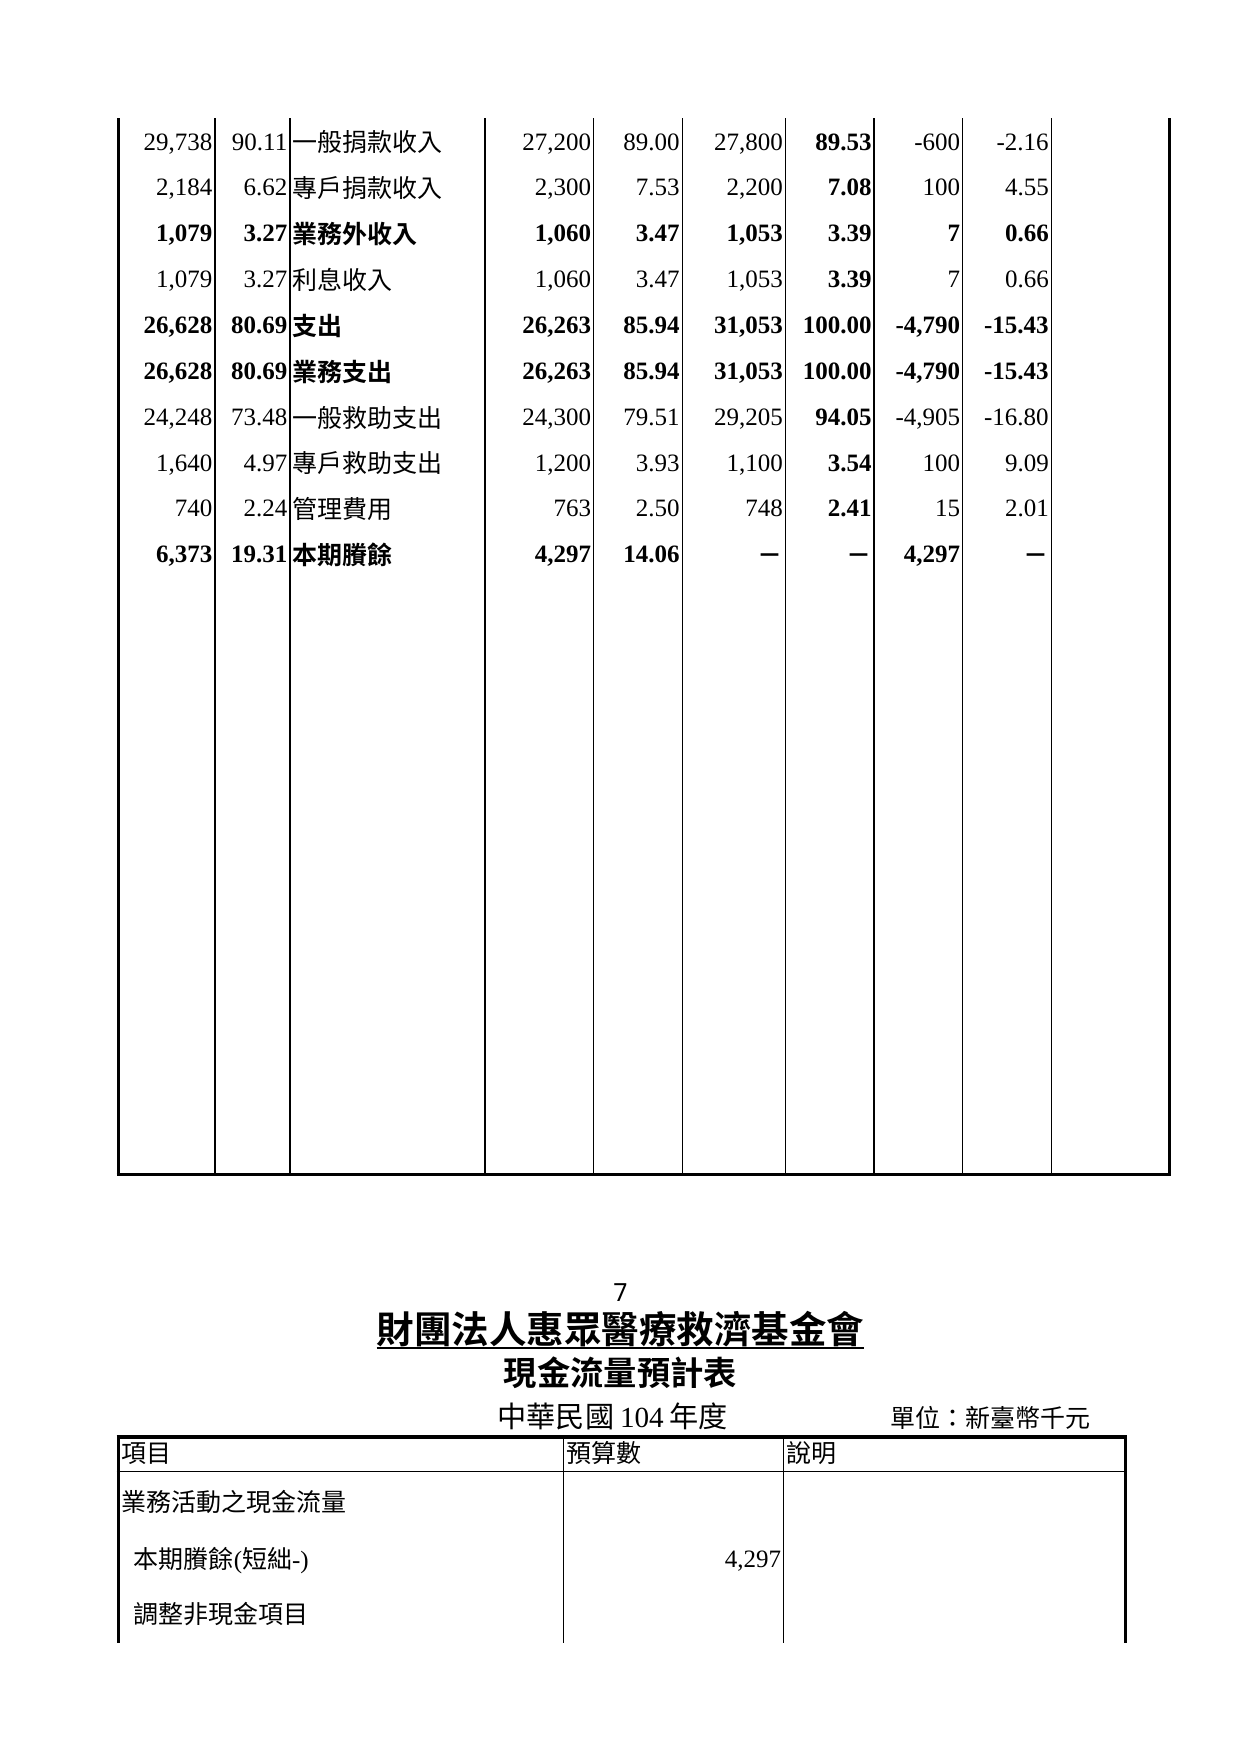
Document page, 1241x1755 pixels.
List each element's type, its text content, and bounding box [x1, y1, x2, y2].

table_cell 3.39 [786, 210, 873, 256]
table_cell [486, 623, 593, 668]
table_cell [683, 668, 785, 714]
table_cell [594, 989, 682, 1035]
table_cell 29,738 [120, 118, 214, 164]
table_cell [486, 1127, 593, 1172]
table_cell [786, 989, 873, 1035]
table_cell [216, 714, 289, 760]
table_cell 0.66 [963, 210, 1051, 256]
table_cell [120, 577, 214, 622]
table_cell [291, 852, 484, 897]
table_cell [875, 852, 962, 897]
table_cell 763 [486, 485, 593, 531]
table_cell 調整非現金項目 [120, 1586, 563, 1642]
table_cell [120, 760, 214, 806]
table_cell 740 [120, 485, 214, 531]
table_cell 100 [875, 439, 962, 485]
table_cell 85.94 [594, 348, 682, 393]
table_cell [1052, 1081, 1168, 1127]
table_cell [291, 898, 484, 943]
table_cell [1052, 393, 1168, 439]
table_cell [875, 668, 962, 714]
table_cell 79.51 [594, 393, 682, 439]
table_cell [486, 852, 593, 897]
table_cell 2,184 [120, 164, 214, 210]
table_cell [1052, 714, 1168, 760]
table_cell 業務活動之現金流量 [120, 1472, 563, 1531]
table_cell [1052, 301, 1168, 347]
table_cell [120, 1035, 214, 1081]
table_header 預算數 [564, 1439, 783, 1471]
table_cell [291, 577, 484, 622]
table_cell 2.01 [963, 485, 1051, 531]
table_cell [786, 760, 873, 806]
table_cell [875, 806, 962, 852]
table_cell [683, 989, 785, 1035]
table_cell [1052, 898, 1168, 943]
table_cell [1052, 760, 1168, 806]
table_cell [564, 1472, 783, 1531]
table_cell 專戶救助支出 [291, 439, 484, 485]
table_cell [486, 1081, 593, 1127]
table_cell [594, 943, 682, 989]
table_cell [594, 714, 682, 760]
text 7 [118, 1264, 1122, 1310]
table_cell [784, 1531, 1124, 1586]
table_cell [875, 577, 962, 622]
table_cell [486, 577, 593, 622]
table_cell 89.00 [594, 118, 682, 164]
table_cell [1052, 577, 1168, 622]
table_cell [594, 1035, 682, 1081]
table_cell 31,053 [683, 348, 785, 393]
table_cell 2.41 [786, 485, 873, 531]
table_cell [216, 806, 289, 852]
table_cell [486, 898, 593, 943]
table_cell [683, 852, 785, 897]
table_cell [594, 806, 682, 852]
table_cell 3.54 [786, 439, 873, 485]
table_cell 1,060 [486, 210, 593, 256]
table_cell [963, 898, 1051, 943]
table_cell 73.48 [216, 393, 289, 439]
table_cell [963, 852, 1051, 897]
table_cell [120, 852, 214, 897]
table_cell [291, 989, 484, 1035]
table_cell 業務外收入 [291, 210, 484, 256]
table_cell [1052, 943, 1168, 989]
table_cell [120, 1127, 214, 1172]
table_cell [564, 1586, 783, 1642]
table_cell [683, 623, 785, 668]
table_cell 15 [875, 485, 962, 531]
table_cell [1052, 668, 1168, 714]
table_cell [291, 760, 484, 806]
table_cell [786, 1127, 873, 1172]
table_cell [683, 1081, 785, 1127]
table_cell [963, 760, 1051, 806]
table_cell [786, 852, 873, 897]
table_cell [875, 623, 962, 668]
table_cell 29,205 [683, 393, 785, 439]
table_cell 1,079 [120, 256, 214, 301]
table_cell [216, 1081, 289, 1127]
table_cell [1052, 531, 1168, 577]
table_cell 2,200 [683, 164, 785, 210]
table_cell 7.08 [786, 164, 873, 210]
table_cell [786, 1081, 873, 1127]
table_cell 業務支出 [291, 348, 484, 393]
table_cell [216, 852, 289, 897]
table_cell 31,053 [683, 301, 785, 347]
table_cell [120, 668, 214, 714]
table_cell 2.50 [594, 485, 682, 531]
table_cell 748 [683, 485, 785, 531]
table_cell [216, 668, 289, 714]
table_cell 100 [875, 164, 962, 210]
table_cell 本期賸餘 [291, 531, 484, 577]
table_cell [1052, 1035, 1168, 1081]
table_cell [291, 714, 484, 760]
table_cell [875, 760, 962, 806]
table_cell -15.43 [963, 301, 1051, 347]
table_cell -4,905 [875, 393, 962, 439]
table_cell [486, 989, 593, 1035]
table_cell 26,628 [120, 301, 214, 347]
table_cell 專戶捐款收入 [291, 164, 484, 210]
table_cell [963, 714, 1051, 760]
table_cell [963, 623, 1051, 668]
table_cell [963, 1127, 1051, 1172]
table_cell [594, 760, 682, 806]
table_cell [784, 1472, 1124, 1531]
table_cell [486, 668, 593, 714]
table_cell 89.53 [786, 118, 873, 164]
table_cell 7.53 [594, 164, 682, 210]
table_cell 3.27 [216, 210, 289, 256]
table_cell -4,790 [875, 348, 962, 393]
table_cell [786, 1035, 873, 1081]
table_cell 1,200 [486, 439, 593, 485]
table_cell 100.00 [786, 348, 873, 393]
table_cell [291, 1081, 484, 1127]
table_cell 94.05 [786, 393, 873, 439]
table_cell 一般救助支出 [291, 393, 484, 439]
table_cell 4,297 [875, 531, 962, 577]
table_cell [786, 806, 873, 852]
table_cell [120, 989, 214, 1035]
table_cell － [786, 531, 873, 577]
table_cell [786, 898, 873, 943]
table_cell [216, 943, 289, 989]
table_cell 27,800 [683, 118, 785, 164]
table_cell [486, 760, 593, 806]
table_cell 80.69 [216, 348, 289, 393]
table_cell [683, 577, 785, 622]
table_cell 利息收入 [291, 256, 484, 301]
table_cell [1052, 852, 1168, 897]
table_cell [216, 1035, 289, 1081]
table_cell 1,053 [683, 256, 785, 301]
table_cell [216, 577, 289, 622]
table_cell 3.39 [786, 256, 873, 301]
table_cell 3.27 [216, 256, 289, 301]
table_cell [594, 898, 682, 943]
table_cell [120, 898, 214, 943]
table_cell [291, 806, 484, 852]
table_cell 1,053 [683, 210, 785, 256]
table_cell 管理費用 [291, 485, 484, 531]
table_cell [291, 1127, 484, 1172]
table_cell 26,263 [486, 301, 593, 347]
table_cell [120, 714, 214, 760]
table_cell 3.93 [594, 439, 682, 485]
table_cell [683, 898, 785, 943]
table_cell [963, 806, 1051, 852]
table_cell 26,263 [486, 348, 593, 393]
table_cell -4,790 [875, 301, 962, 347]
table_cell [291, 668, 484, 714]
table_header 項目 [120, 1439, 563, 1471]
table_cell [786, 714, 873, 760]
table_cell 26,628 [120, 348, 214, 393]
table_cell [683, 760, 785, 806]
table_cell [216, 623, 289, 668]
table_cell [1052, 164, 1168, 210]
table_cell [120, 623, 214, 668]
table_cell [1052, 210, 1168, 256]
table_cell 4,297 [564, 1531, 783, 1586]
table_cell － [963, 531, 1051, 577]
table_cell [1052, 623, 1168, 668]
table_cell -16.80 [963, 393, 1051, 439]
table_cell 2,300 [486, 164, 593, 210]
table_cell [594, 1127, 682, 1172]
table_cell 3.47 [594, 256, 682, 301]
table_cell [683, 1035, 785, 1081]
table_cell 4.55 [963, 164, 1051, 210]
table_cell － [683, 531, 785, 577]
table_cell [875, 714, 962, 760]
table_cell 9.09 [963, 439, 1051, 485]
table_cell [1052, 806, 1168, 852]
table_cell [1052, 256, 1168, 301]
table_cell 3.47 [594, 210, 682, 256]
table_cell 27,200 [486, 118, 593, 164]
table_cell 4,297 [486, 531, 593, 577]
table_cell 支出 [291, 301, 484, 347]
table_cell [683, 806, 785, 852]
table_cell 1,640 [120, 439, 214, 485]
table_cell [486, 943, 593, 989]
table_cell 1,100 [683, 439, 785, 485]
table_cell [963, 577, 1051, 622]
table_cell 0.66 [963, 256, 1051, 301]
table_cell 14.06 [594, 531, 682, 577]
table_cell [120, 1081, 214, 1127]
table_cell 一般捐款收入 [291, 118, 484, 164]
table_cell [594, 852, 682, 897]
table_cell [683, 943, 785, 989]
table_cell 本期賸餘(短絀-) [120, 1531, 563, 1586]
table_cell [786, 943, 873, 989]
table_cell 2.24 [216, 485, 289, 531]
table_cell [875, 1081, 962, 1127]
table_cell [786, 668, 873, 714]
table_cell [594, 668, 682, 714]
table_cell 85.94 [594, 301, 682, 347]
table_cell [291, 943, 484, 989]
table_cell 6,373 [120, 531, 214, 577]
table_cell 1,079 [120, 210, 214, 256]
table_cell [963, 989, 1051, 1035]
table_cell [1052, 118, 1168, 164]
table_cell [486, 806, 593, 852]
table_cell [875, 989, 962, 1035]
table_cell [120, 943, 214, 989]
table_cell [216, 1127, 289, 1172]
table_cell 90.11 [216, 118, 289, 164]
table_cell [1052, 1127, 1168, 1172]
table_cell 4.97 [216, 439, 289, 485]
table_cell [683, 714, 785, 760]
table_cell [216, 898, 289, 943]
table_cell 24,248 [120, 393, 214, 439]
table_cell 1,060 [486, 256, 593, 301]
table_cell [963, 668, 1051, 714]
table_cell [786, 623, 873, 668]
table_cell [216, 989, 289, 1035]
table_cell [875, 943, 962, 989]
table_cell [594, 1081, 682, 1127]
table_cell [683, 1127, 785, 1172]
table_cell 6.62 [216, 164, 289, 210]
table_cell [216, 760, 289, 806]
table_cell 7 [875, 256, 962, 301]
table_cell [594, 623, 682, 668]
table_cell [875, 1127, 962, 1172]
table_cell 100.00 [786, 301, 873, 347]
table_cell [784, 1586, 1124, 1642]
table_cell [1052, 348, 1168, 393]
table_cell [486, 1035, 593, 1081]
table_cell -2.16 [963, 118, 1051, 164]
table_cell 24,300 [486, 393, 593, 439]
table_cell [875, 898, 962, 943]
table_cell [291, 623, 484, 668]
table_cell [594, 577, 682, 622]
table_cell [291, 1035, 484, 1081]
table_cell [1052, 439, 1168, 485]
text 中華民國104年度 單位：新臺幣千元 [118, 1394, 1122, 1435]
table_cell [1052, 989, 1168, 1035]
table_cell 7 [875, 210, 962, 256]
table_header 說明 [784, 1439, 1124, 1471]
table_cell [875, 1035, 962, 1081]
table_cell [786, 577, 873, 622]
table_cell [963, 1035, 1051, 1081]
text 現金流量預計表 [118, 1352, 1122, 1394]
table_cell -15.43 [963, 348, 1051, 393]
table_cell [963, 1081, 1051, 1127]
table_cell [486, 714, 593, 760]
table_cell 19.31 [216, 531, 289, 577]
table_cell 80.69 [216, 301, 289, 347]
table_cell [1052, 485, 1168, 531]
text 財團法人惠眾醫療救濟基金會 [118, 1310, 1122, 1352]
table_cell [120, 806, 214, 852]
table_cell -600 [875, 118, 962, 164]
table_cell [963, 943, 1051, 989]
